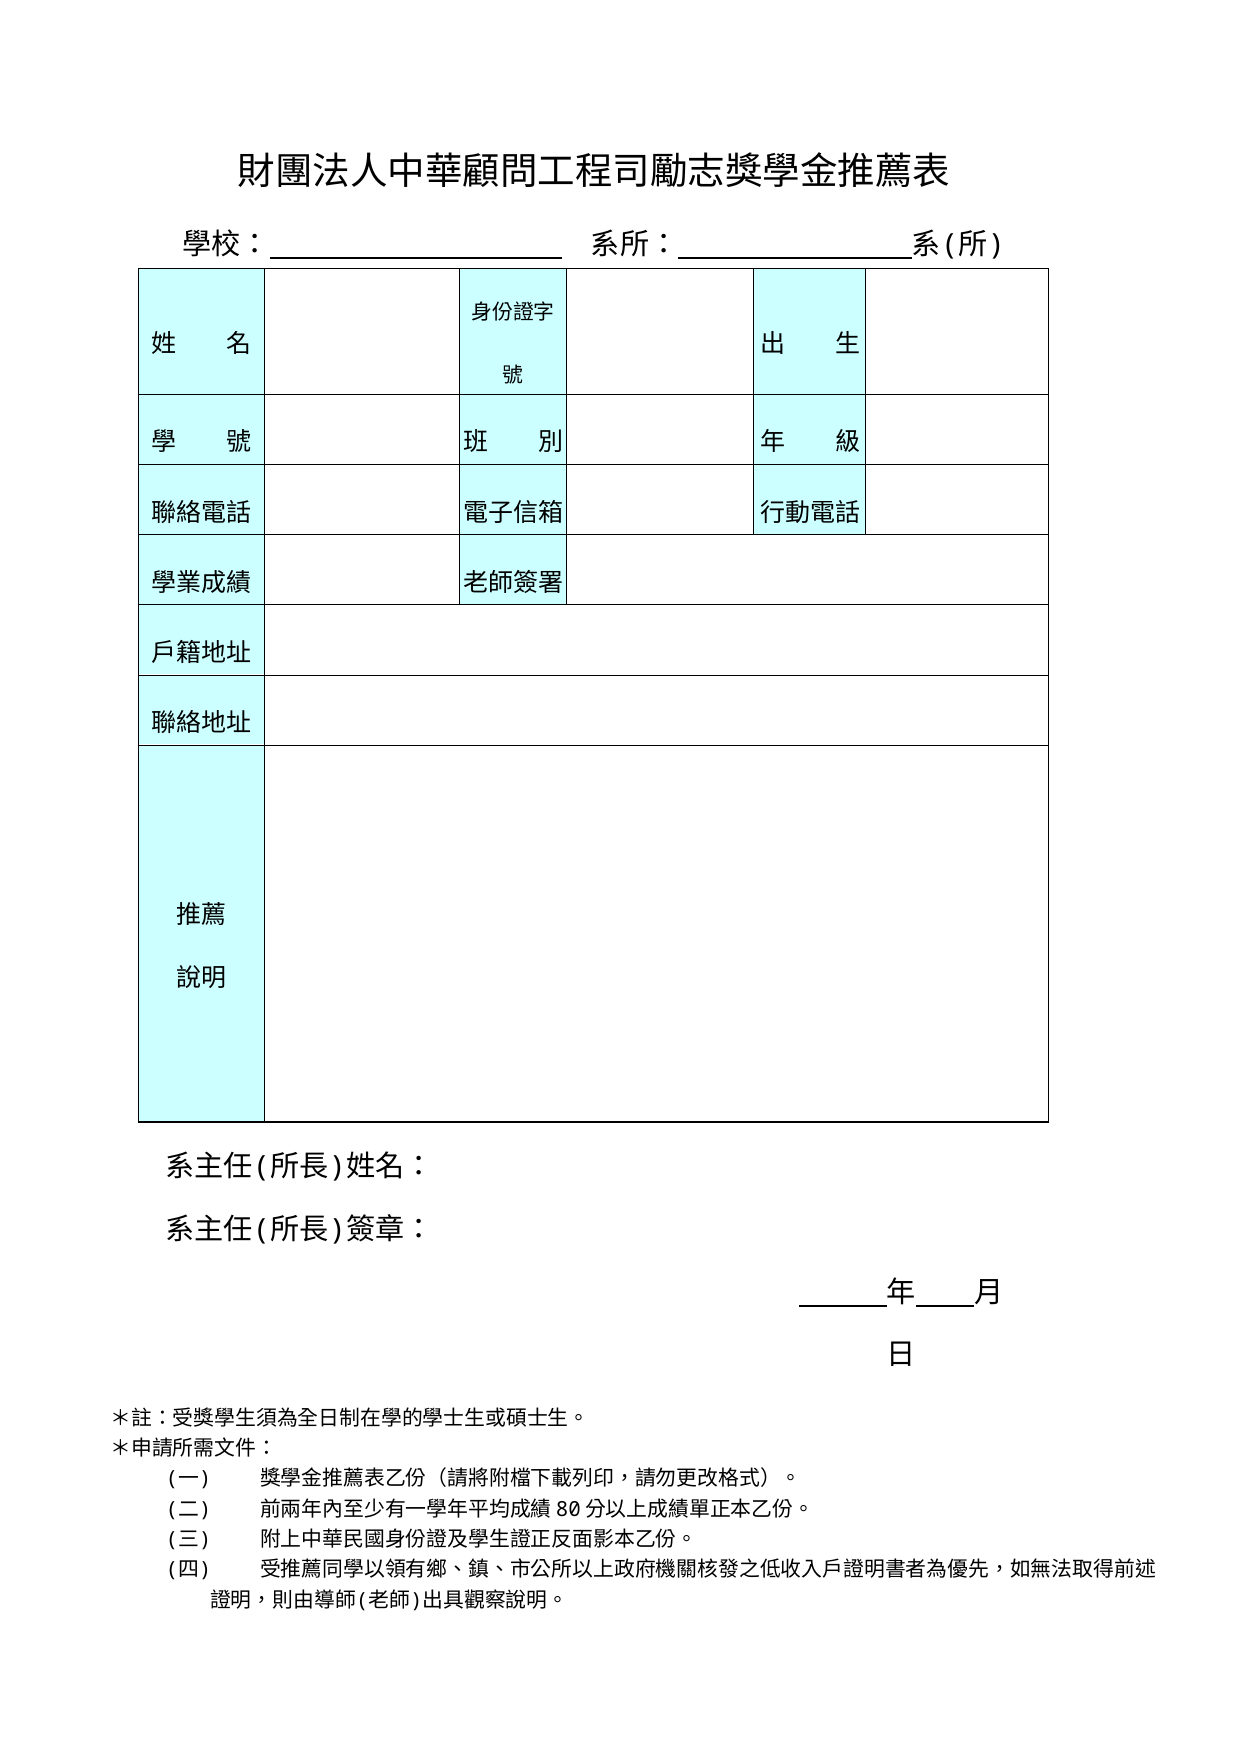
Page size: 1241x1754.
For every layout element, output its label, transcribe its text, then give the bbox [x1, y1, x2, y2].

table_cell [139, 1248, 459, 1373]
table_cell 班 別 [460, 395, 566, 464]
table_cell 老師簽署 [460, 535, 566, 604]
table_cell 學 號 [139, 395, 264, 464]
table_header 財團法人中華顧問工程司勵志獎學金推薦表 [139, 121, 1048, 195]
table_cell [265, 605, 1048, 674]
text (四) 受推薦同學以領有鄉、鎮、市公所以上政府機關核發之低收入戶證明書者為優先，如無法取得前述證明，則由導師(老師)出具觀察說明。 [165, 1553, 1159, 1613]
table_cell 系主任(所長)簽章： [139, 1185, 459, 1248]
table_cell 系主任(所長)姓名： [139, 1123, 459, 1185]
text ＊註：受獎學生須為全日制在學的學士生或碩士生。 [110, 1401, 1159, 1431]
table_cell [567, 395, 753, 464]
table_cell 出 生 [754, 269, 865, 394]
table_cell [265, 465, 459, 534]
text (三) 附上中華民國身份證及學生證正反面影本乙份。 [165, 1522, 1159, 1553]
table_cell [265, 746, 1048, 1121]
table_cell 推薦 說明 [139, 746, 264, 1121]
table_cell 姓 名 [139, 269, 264, 394]
table_cell 行動電話 [754, 465, 865, 534]
table_cell [567, 465, 753, 534]
table_cell 戶籍地址 [139, 605, 264, 674]
table_cell 聯絡電話 [139, 465, 264, 534]
table_cell 聯絡地址 [139, 676, 264, 744]
table_cell [459, 1248, 754, 1373]
table_cell 身份證字號 [460, 269, 566, 394]
table_cell 年 級 [754, 395, 865, 464]
text ＊申請所需文件： [110, 1431, 1159, 1462]
table_cell [866, 465, 1048, 534]
table_cell [866, 269, 1048, 394]
table_cell [265, 395, 459, 464]
table_cell [265, 269, 459, 394]
table_cell [459, 1185, 1048, 1248]
table_cell [567, 535, 1048, 604]
text (二) 前兩年內至少有一學年平均成績80分以上成績單正本乙份。 [165, 1492, 1159, 1522]
text (一) 獎學金推薦表乙份（請將附檔下載列印，請勿更改格式）。 [165, 1462, 1159, 1492]
table_cell [265, 535, 459, 604]
table_cell 學校： 系所： 系(所) [139, 195, 1048, 268]
table_cell [459, 1123, 1048, 1185]
table_cell 電子信箱 [460, 465, 566, 534]
table_cell [567, 269, 753, 394]
table_cell 年 月 日 [754, 1248, 1048, 1373]
table_cell [866, 395, 1048, 464]
table_cell [265, 676, 1048, 744]
table_cell 學業成績 [139, 535, 264, 604]
